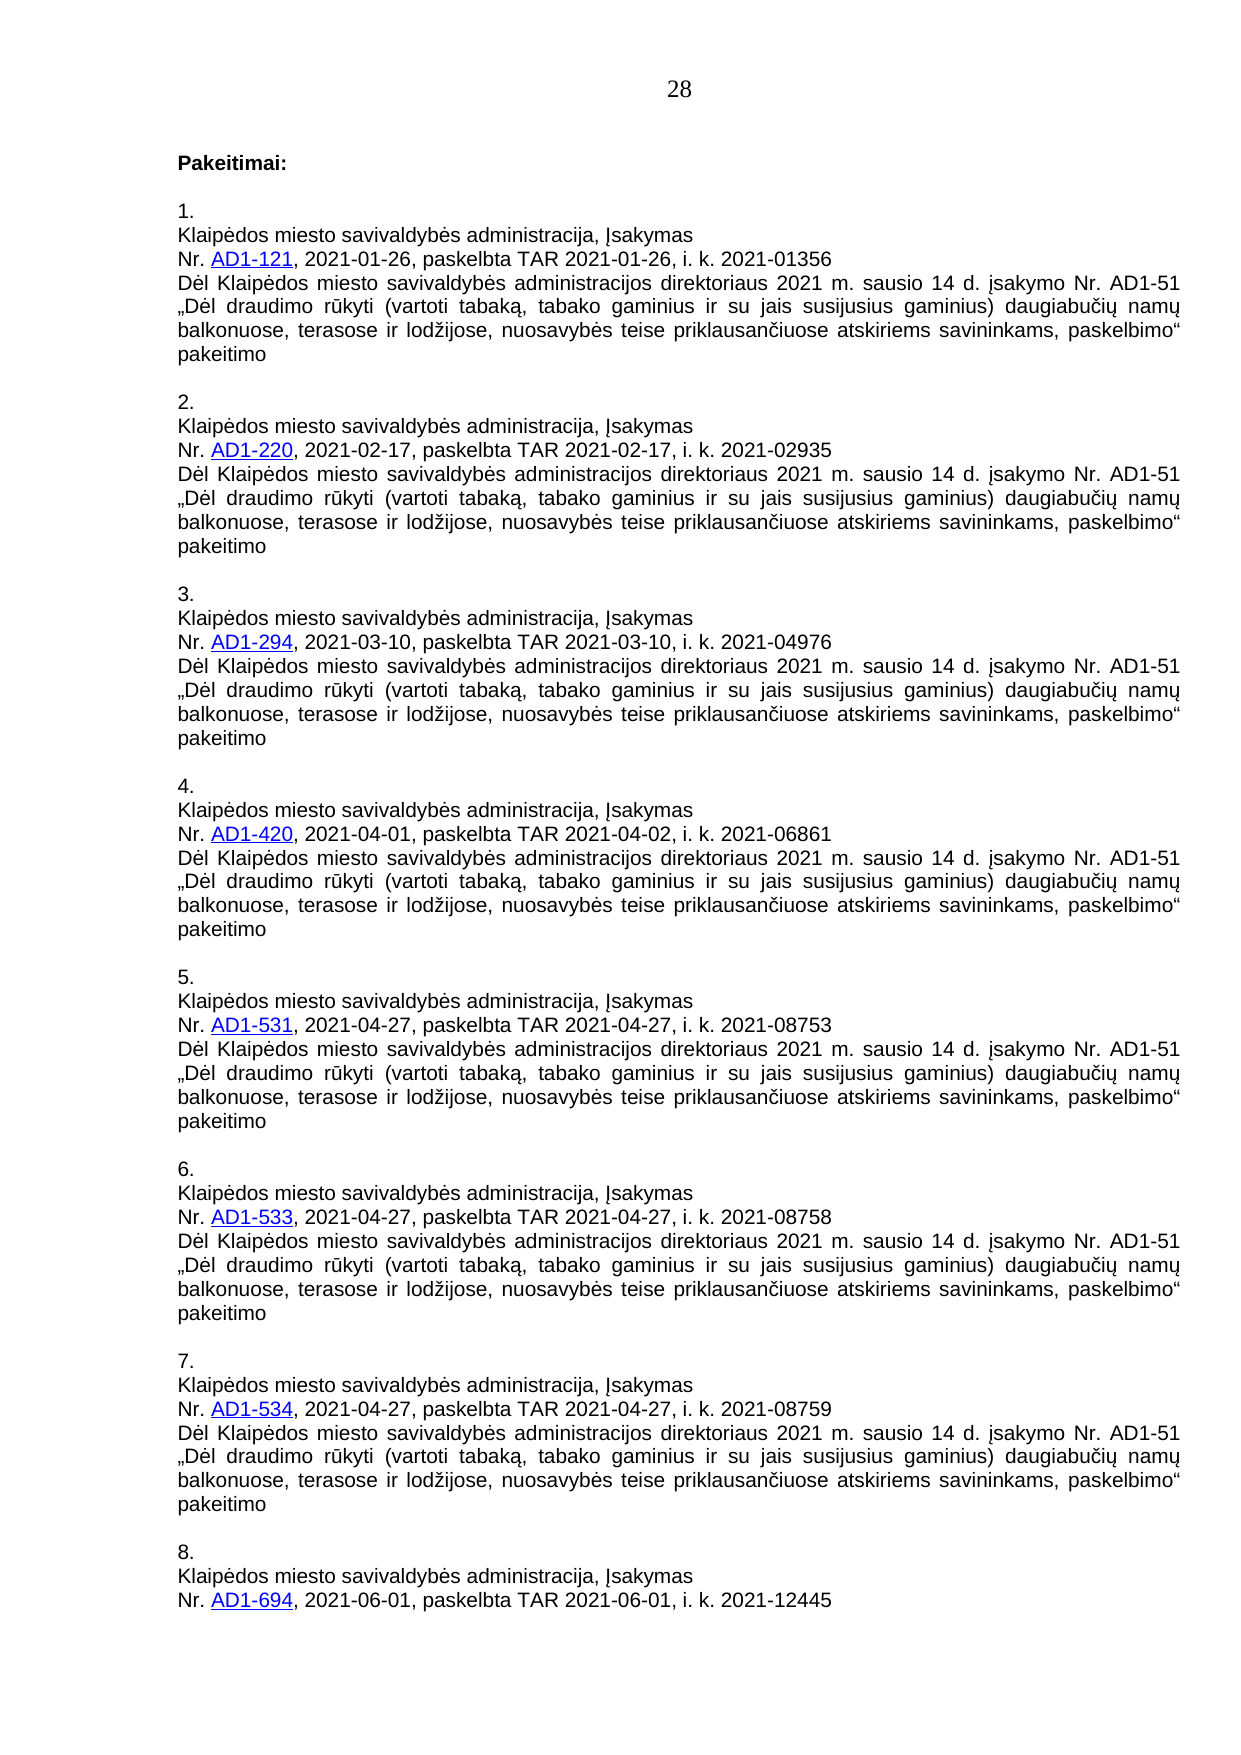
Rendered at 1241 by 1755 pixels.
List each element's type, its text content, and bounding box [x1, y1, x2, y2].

text Nr. AD1-294, 2021-03-10, paskelbta TAR 2021-03-10, i. k. 2021-04976 [177, 630, 1181, 654]
text Klaipėdos miesto savivaldybės administracija, Įsakymas [177, 1564, 1181, 1588]
text Pakeitimai: [177, 151, 1181, 174]
text Nr. AD1-534, 2021-04-27, paskelbta TAR 2021-04-27, i. k. 2021-08759 [177, 1396, 1181, 1420]
text 8. [177, 1540, 1181, 1564]
text Nr. AD1-121, 2021-01-26, paskelbta TAR 2021-01-26, i. k. 2021-01356 [177, 246, 1181, 270]
text Klaipėdos miesto savivaldybės administracija, Įsakymas [177, 414, 1181, 438]
text Klaipėdos miesto savivaldybės administracija, Įsakymas [177, 606, 1181, 630]
text Dėl Klaipėdos miesto savivaldybės administracijos direktoriaus 2021 m. sausio 14 d. įsakymo Nr. AD1-51 „Dėl draudimo rūkyti (vartoti tabaką, tabako gaminius ir su jais susijusius gaminius) daugiabučių namų balkonuose, terasose ir lodžijose, nuosavybės teise priklausančiuose atskiriems savininkams, paskelbimo“ pakeitimo [177, 1229, 1181, 1324]
text Dėl Klaipėdos miesto savivaldybės administracijos direktoriaus 2021 m. sausio 14 d. įsakymo Nr. AD1-51 „Dėl draudimo rūkyti (vartoti tabaką, tabako gaminius ir su jais susijusius gaminius) daugiabučių namų balkonuose, terasose ir lodžijose, nuosavybės teise priklausančiuose atskiriems savininkams, paskelbimo“ pakeitimo [177, 1420, 1181, 1516]
text Nr. AD1-533, 2021-04-27, paskelbta TAR 2021-04-27, i. k. 2021-08758 [177, 1205, 1181, 1229]
text Dėl Klaipėdos miesto savivaldybės administracijos direktoriaus 2021 m. sausio 14 d. įsakymo Nr. AD1-51 „Dėl draudimo rūkyti (vartoti tabaką, tabako gaminius ir su jais susijusius gaminius) daugiabučių namų balkonuose, terasose ir lodžijose, nuosavybės teise priklausančiuose atskiriems savininkams, paskelbimo“ pakeitimo [177, 654, 1181, 749]
text 6. [177, 1157, 1181, 1181]
text Dėl Klaipėdos miesto savivaldybės administracijos direktoriaus 2021 m. sausio 14 d. įsakymo Nr. AD1-51 „Dėl draudimo rūkyti (vartoti tabaką, tabako gaminius ir su jais susijusius gaminius) daugiabučių namų balkonuose, terasose ir lodžijose, nuosavybės teise priklausančiuose atskiriems savininkams, paskelbimo“ pakeitimo [177, 1037, 1181, 1133]
text 3. [177, 582, 1181, 606]
text Klaipėdos miesto savivaldybės administracija, Įsakymas [177, 989, 1181, 1013]
text 5. [177, 965, 1181, 989]
text 1. [177, 198, 1181, 222]
text Klaipėdos miesto savivaldybės administracija, Įsakymas [177, 797, 1181, 821]
text Nr. AD1-694, 2021-06-01, paskelbta TAR 2021-06-01, i. k. 2021-12445 [177, 1588, 1181, 1612]
text Nr. AD1-420, 2021-04-01, paskelbta TAR 2021-04-02, i. k. 2021-06861 [177, 821, 1181, 845]
text 2. [177, 390, 1181, 414]
text Klaipėdos miesto savivaldybės administracija, Įsakymas [177, 1372, 1181, 1396]
text 7. [177, 1348, 1181, 1372]
text Dėl Klaipėdos miesto savivaldybės administracijos direktoriaus 2021 m. sausio 14 d. įsakymo Nr. AD1-51 „Dėl draudimo rūkyti (vartoti tabaką, tabako gaminius ir su jais susijusius gaminius) daugiabučių namų balkonuose, terasose ir lodžijose, nuosavybės teise priklausančiuose atskiriems savininkams, paskelbimo“ pakeitimo [177, 845, 1181, 941]
text Nr. AD1-531, 2021-04-27, paskelbta TAR 2021-04-27, i. k. 2021-08753 [177, 1013, 1181, 1037]
text 4. [177, 773, 1181, 797]
text Dėl Klaipėdos miesto savivaldybės administracijos direktoriaus 2021 m. sausio 14 d. įsakymo Nr. AD1-51 „Dėl draudimo rūkyti (vartoti tabaką, tabako gaminius ir su jais susijusius gaminius) daugiabučių namų balkonuose, terasose ir lodžijose, nuosavybės teise priklausančiuose atskiriems savininkams, paskelbimo“ pakeitimo [177, 462, 1181, 558]
text Nr. AD1-220, 2021-02-17, paskelbta TAR 2021-02-17, i. k. 2021-02935 [177, 438, 1181, 462]
text Klaipėdos miesto savivaldybės administracija, Įsakymas [177, 1181, 1181, 1205]
text Dėl Klaipėdos miesto savivaldybės administracijos direktoriaus 2021 m. sausio 14 d. įsakymo Nr. AD1-51 „Dėl draudimo rūkyti (vartoti tabaką, tabako gaminius ir su jais susijusius gaminius) daugiabučių namų balkonuose, terasose ir lodžijose, nuosavybės teise priklausančiuose atskiriems savininkams, paskelbimo“ pakeitimo [177, 270, 1181, 366]
text Klaipėdos miesto savivaldybės administracija, Įsakymas [177, 222, 1181, 246]
